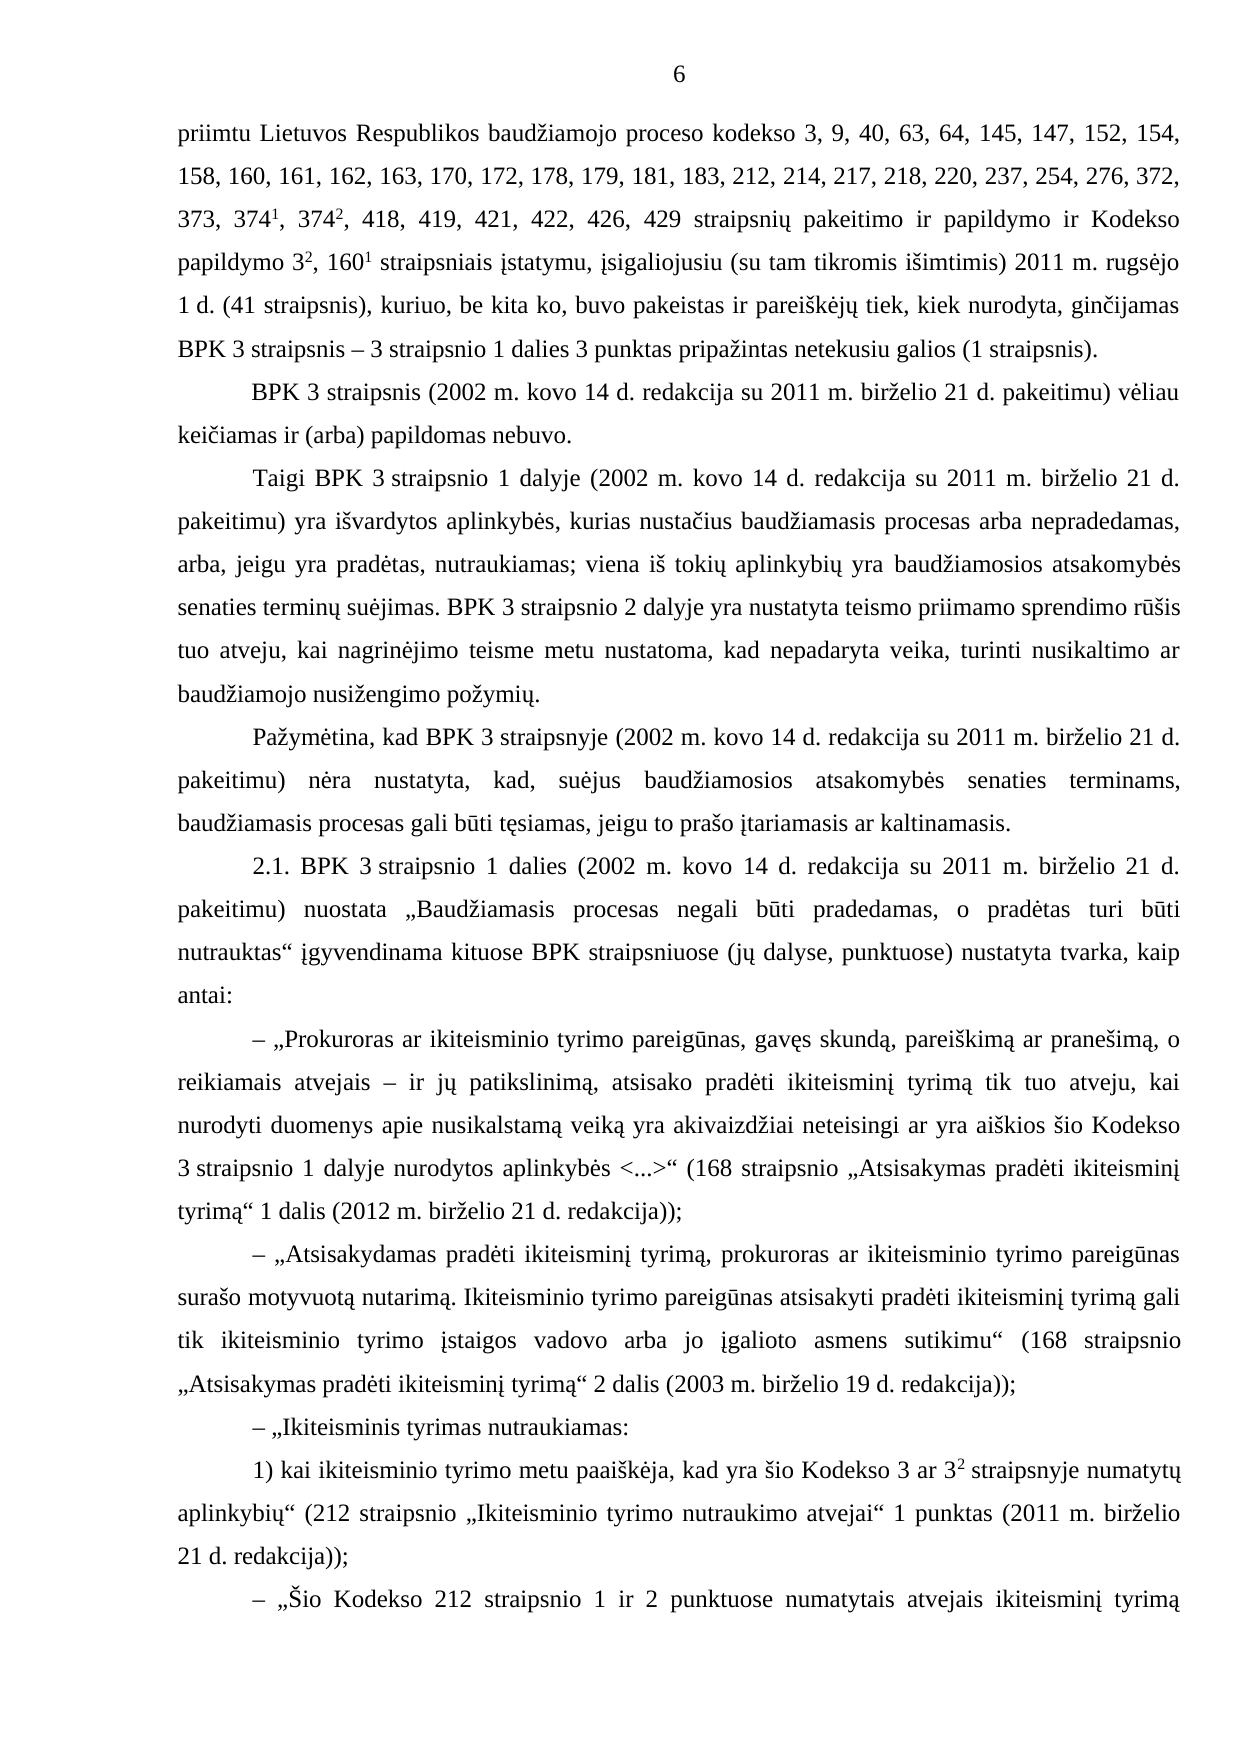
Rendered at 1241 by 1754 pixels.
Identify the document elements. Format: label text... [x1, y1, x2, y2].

text – „Atsisakydamas pradėti ikiteisminį tyrimą, prokuroras ar ikiteisminio tyrimo pareigūnas surašo motyvuotą nutarimą. Ikiteisminio tyrimo pareigūnas atsisakyti pradėti ikiteisminį tyrimą gali tik ikiteisminio tyrimo įstaigos vadovo arba jo įgalioto asmens sutikimu“ (168 straipsnio „Atsisakymas pradėti ikiteisminį tyrimą“ 2 dalis (2003 m. birželio 19 d. redakcija)); [177, 1239, 1181, 1397]
text Pažymėtina, kad BPK 3 straipsnyje (2002 m. kovo 14 d. redakcija su 2011 m. birželio 21 d. pakeitimu) nėra nustatyta, kad, suėjus baudžiamosios atsakomybės senaties terminams, baudžiamasis procesas gali būti tęsiamas, jeigu to prašo įtariamasis ar kaltinamasis. [177, 722, 1181, 837]
text 1) kai ikiteisminio tyrimo metu paaiškėja, kad yra šio Kodekso 3 ar 32 straipsnyje numatytų aplinkybių“ (212 straipsnio „Ikiteisminio tyrimo nutraukimo atvejai“ 1 punktas (2011 m. birželio 21 d. redakcija)); [177, 1455, 1181, 1570]
text – „Prokuroras ar ikiteisminio tyrimo pareigūnas, gavęs skundą, pareiškimą ar pranešimą, o reikiamais atvejais – ir jų patikslinimą, atsisako pradėti ikiteisminį tyrimą tik tuo atveju, kai nurodyti duomenys apie nusikalstamą veiką yra akivaizdžiai neteisingi ar yra aiškios šio Kodekso 3 straipsnio 1 dalyje nurodytos aplinkybės <...>“ (168 straipsnio „Atsisakymas pradėti ikiteisminį tyrimą“ 1 dalis (2012 m. birželio 21 d. redakcija)); [177, 1024, 1181, 1225]
text priimtu Lietuvos Respublikos baudžiamojo proceso kodekso 3, 9, 40, 63, 64, 145, 147, 152, 154, 158, 160, 161, 162, 163, 170, 172, 178, 179, 181, 183, 212, 214, 217, 218, 220, 237, 254, 276, 372, 373, 3741, 3742, 418, 419, 421, 422, 426, 429 straipsnių pakeitimo ir papildymo ir Kodekso papildymo 32, 1601 straipsniais įstatymu, įsigaliojusiu (su tam tikromis išimtimis) 2011 m. rugsėjo 1 d. (41 straipsnis), kuriuo, be kita ko, buvo pakeistas ir pareiškėjų tiek, kiek nurodyta, ginčijamas BPK 3 straipsnis – 3 straipsnio 1 dalies 3 punktas pripažintas netekusiu galios (1 straipsnis). [177, 118, 1181, 362]
text – „Ikiteisminis tyrimas nutraukiamas: [177, 1412, 1181, 1441]
text BPK 3 straipsnis (2002 m. kovo 14 d. redakcija su 2011 m. birželio 21 d. pakeitimu) vėliau keičiamas ir (arba) papildomas nebuvo. [177, 377, 1181, 449]
text – „Šio Kodekso 212 straipsnio 1 ir 2 punktuose numatytais atvejais ikiteisminį tyrimą [177, 1584, 1181, 1613]
text Taigi BPK 3 straipsnio 1 dalyje (2002 m. kovo 14 d. redakcija su 2011 m. birželio 21 d. pakeitimu) yra išvardytos aplinkybės, kurias nustačius baudžiamasis procesas arba nepradedamas, arba, jeigu yra pradėtas, nutraukiamas; viena iš tokių aplinkybių yra baudžiamosios atsakomybės senaties terminų suėjimas. BPK 3 straipsnio 2 dalyje yra nustatyta teismo priimamo sprendimo rūšis tuo atveju, kai nagrinėjimo teisme metu nustatoma, kad nepadaryta veika, turinti nusikaltimo ar baudžiamojo nusižengimo požymių. [177, 463, 1181, 707]
text 2.1. BPK 3 straipsnio 1 dalies (2002 m. kovo 14 d. redakcija su 2011 m. birželio 21 d. pakeitimu) nuostata „Baudžiamasis procesas negali būti pradedamas, o pradėtas turi būti nutrauktas“ įgyvendinama kituose BPK straipsniuose (jų dalyse, punktuose) nustatyta tvarka, kaip antai: [177, 851, 1181, 1009]
